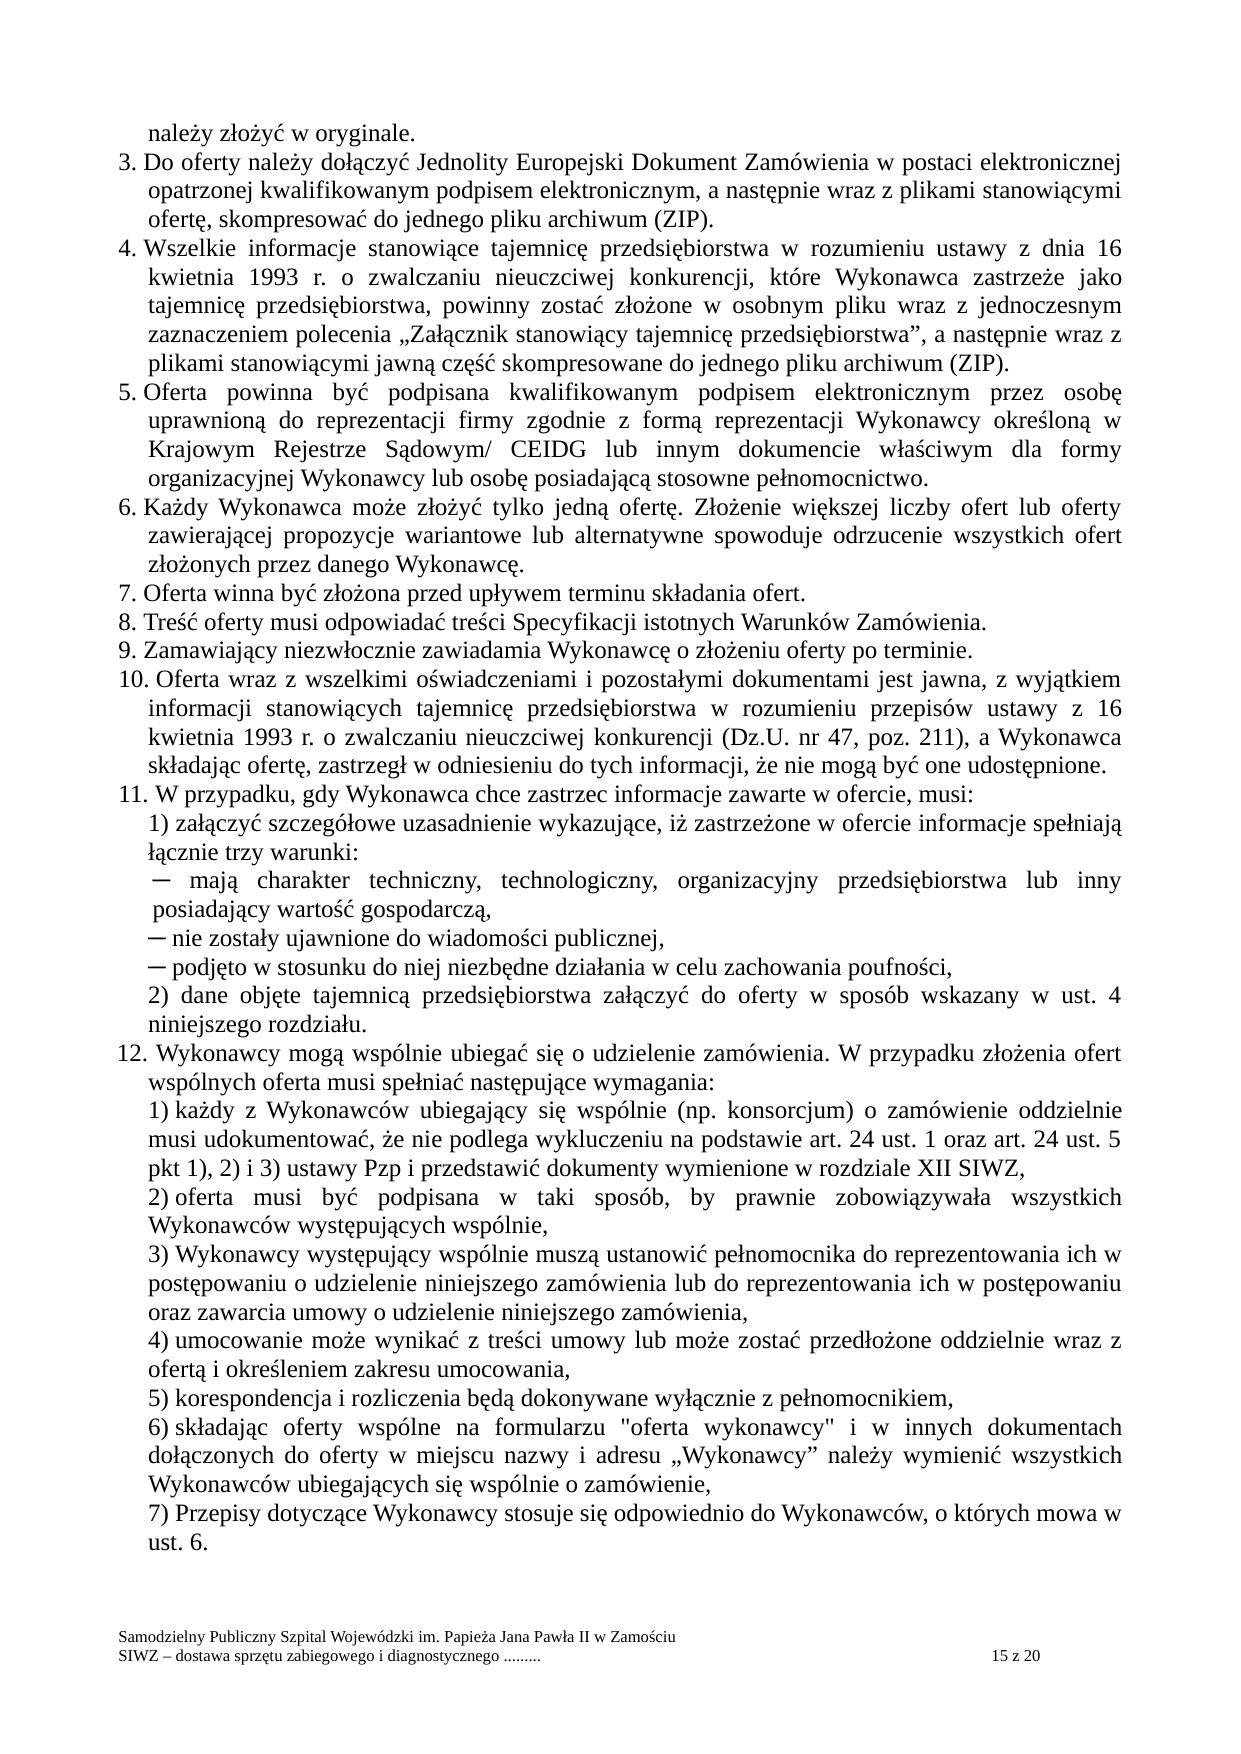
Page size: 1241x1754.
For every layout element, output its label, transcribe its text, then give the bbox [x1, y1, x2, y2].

list Oferta wraz z wszelkimi oświadczeniami i pozostałymi dokumentami jest jawna, z wyjątkiem informacji stanowiących tajemnicę przedsiębiorstwa w rozumieniu przepisów ustawy z 16 kwietnia 1993 r. o zwalczaniu nieuczciwej konkurencji (Dz.U. nr 47, poz. 211), a Wykonawca składając ofertę, zastrzegł w odniesieniu do tych informacji, że nie mogą być one udostępnione. [118, 664, 1123, 779]
list Oferta powinna być podpisana kwalifikowanym podpisem elektronicznym przez osobę uprawnioną do reprezentacji firmy zgodnie z formą reprezentacji Wykonawcy określoną w Krajowym Rejestrze Sądowym/ CEIDG lub innym dokumencie właściwym dla formy organizacyjnej Wykonawcy lub osobę posiadającą stosowne pełnomocnictwo. [118, 377, 1123, 492]
text 2) dane objęte tajemnicą przedsiębiorstwa załączyć do oferty w sposób wskazany w ust. 4 niniejszego rozdziału. [148, 981, 1123, 1038]
list Przepisy dotyczące Wykonawcy stosuje się odpowiednio do Wykonawców, o których mowa w ust. 6. [148, 1498, 1123, 1556]
list składając oferty wspólne na formularzu "oferta wykonawcy" i w innych dokumentach dołączonych do oferty w miejscu nazwy i adresu „Wykonawcy” należy wymienić wszystkich Wykonawców ubiegających się wspólnie o zamówienie, [148, 1412, 1123, 1498]
list Zamawiający niezwłocznie zawiadamia Wykonawcę o złożeniu oferty po terminie. [118, 636, 1123, 664]
list korespondencja i rozliczenia będą dokonywane wyłącznie z pełnomocnikiem, [148, 1383, 1123, 1412]
text 1) załączyć szczegółowe uzasadnienie wykazujące, iż zastrzeżone w ofercie informacje spełniają łącznie trzy warunki: [148, 808, 1123, 866]
text ─ mają charakter techniczny, technologiczny, organizacyjny przedsiębiorstwa lub inny posiadający wartość gospodarczą, [152, 866, 1123, 923]
list umocowanie może wynikać z treści umowy lub może zostać przedłożone oddzielnie wraz z ofertą i określeniem zakresu umocowania, [148, 1326, 1123, 1383]
list Wykonawcy występujący wspólnie muszą ustanowić pełnomocnika do reprezentowania ich w postępowaniu o udzielenie niniejszego zamówienia lub do reprezentowania ich w postępowaniu oraz zawarcia umowy o udzielenie niniejszego zamówienia, [148, 1239, 1123, 1326]
text ─ nie zostały ujawnione do wiadomości publicznej, [148, 923, 1123, 952]
list W przypadku, gdy Wykonawca chce zastrzec informacje zawarte w ofercie, musi: [118, 779, 1123, 808]
list Do oferty należy dołączyć Jednolity Europejski Dokument Zamówienia w postaci elektronicznej opatrzonej kwalifikowanym podpisem elektronicznym, a następnie wraz z plikami stanowiącymi ofertę, skompresować do jednego pliku archiwum (ZIP). [118, 147, 1123, 233]
text ─ podjęto w stosunku do niej niezbędne działania w celu zachowania poufności, [148, 952, 1123, 981]
list Każdy Wykonawca może złożyć tylko jedną ofertę. Złożenie większej liczby ofert lub oferty zawierającej propozycje wariantowe lub alternatywne spowoduje odrzucenie wszystkich ofert złożonych przez danego Wykonawcę. [118, 492, 1123, 578]
text 12. Wykonawcy mogą wspólnie ubiegać się o udzielenie zamówienia. W przypadku złożenia ofert wspólnych oferta musi spełniać następujące wymagania: [117, 1038, 1123, 1096]
list należy złożyć w oryginale. [118, 118, 1123, 147]
list Wszelkie informacje stanowiące tajemnicę przedsiębiorstwa w rozumieniu ustawy z dnia 16 kwietnia 1993 r. o zwalczaniu nieuczciwej konkurencji, które Wykonawca zastrzeże jako tajemnicę przedsiębiorstwa, powinny zostać złożone w osobnym pliku wraz z jednoczesnym zaznaczeniem polecenia „Załącznik stanowiący tajemnicę przedsiębiorstwa”, a następnie wraz z plikami stanowiącymi jawną część skompresowane do jednego pliku archiwum (ZIP). [118, 233, 1123, 377]
list Oferta winna być złożona przed upływem terminu składania ofert. [118, 578, 1123, 607]
list Treść oferty musi odpowiadać treści Specyfikacji istotnych Warunków Zamówienia. [118, 607, 1123, 636]
list każdy z Wykonawców ubiegający się wspólnie (np. konsorcjum) o zamówienie oddzielnie musi udokumentować, że nie podlega wykluczeniu na podstawie art. 24 ust. 1 oraz art. 24 ust. 5 pkt 1), 2) i 3) ustawy Pzp i przedstawić dokumenty wymienione w rozdziale XII SIWZ, [148, 1096, 1123, 1182]
list oferta musi być podpisana w taki sposób, by prawnie zobowiązywała wszystkich Wykonawców występujących wspólnie, [148, 1182, 1123, 1239]
